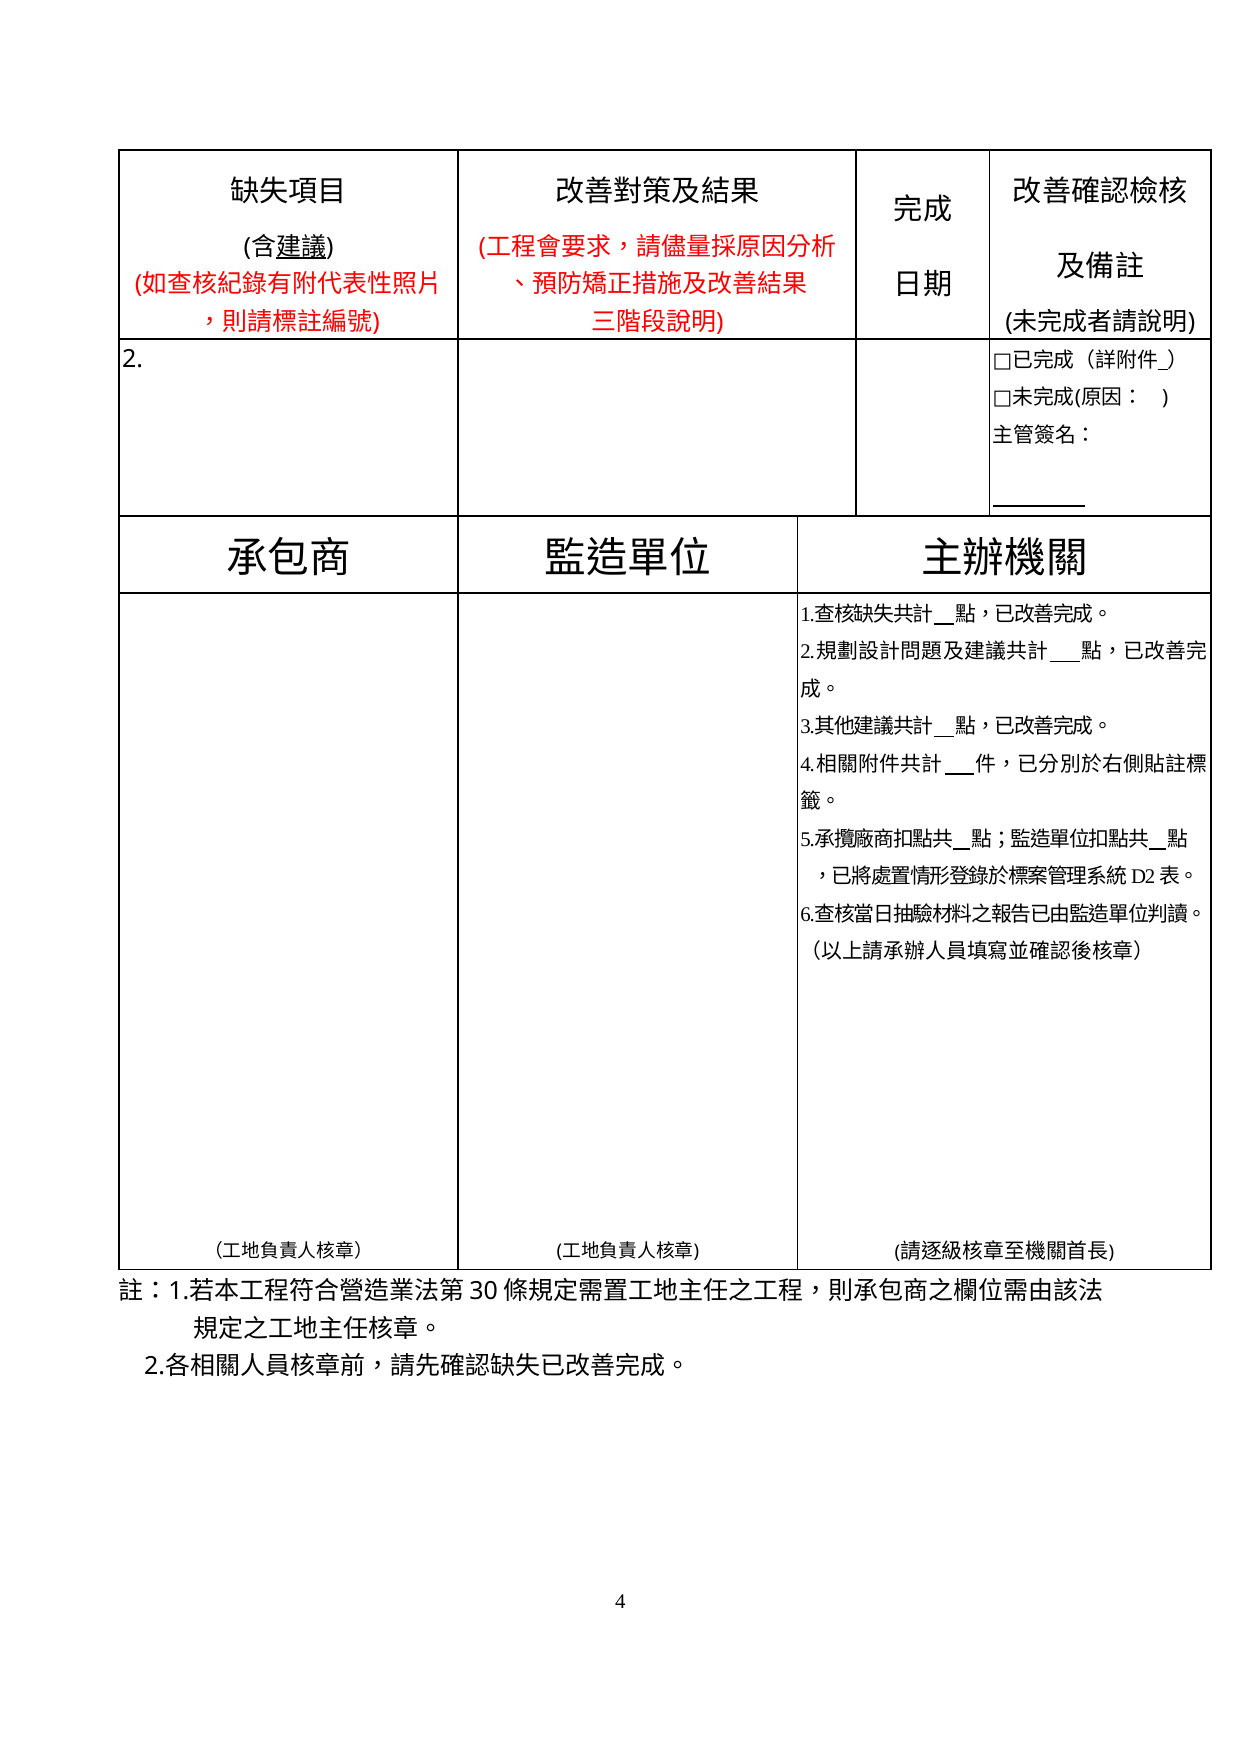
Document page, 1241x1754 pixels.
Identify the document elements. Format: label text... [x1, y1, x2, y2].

text 註：1.若本工程符合營造業法第30條規定需置工地主任之工程，則承包商之欄位需由該法規定之工地主任核章。 [118, 1270, 1122, 1345]
table_header 改善對策及結果 (工程會要求，請儘量採原因分析 、預防矯正措施及改善結果 三階段說明) [459, 151, 855, 338]
table_cell [120, 340, 457, 515]
text 2.各相關人員核章前，請先確認缺失已改善完成。 [118, 1345, 1122, 1381]
table_cell (工地負責人核章) [459, 594, 797, 1268]
table_header 改善確認檢核 及備註 (未完成者請說明) [990, 151, 1210, 338]
table_cell [459, 340, 855, 515]
table_cell 主辦機關 [798, 517, 1210, 592]
table_cell 1.查核缺失共計 點，已改善完成。 2.規劃設計問題及建議共計 點，已改善完成。 3.其他建議共計 點，已改善完成。 4.相關附件共計 件，已分別於右側貼註標籤。 5.承攬廠商扣點共 點；監造單位扣點共 點 ，已將處置情形登錄於標案管理系統D2表。 6.查核當日抽驗材料之報告已由監造單位判讀。 （以上請承辦人員填寫並確認後核章） (請逐級核章至機關首長) [798, 594, 1210, 1268]
table_cell 承包商 [120, 517, 457, 592]
table_cell [857, 340, 989, 515]
table_cell （工地負責人核章） [120, 594, 457, 1268]
table_header 缺失項目 (含建議) (如查核紀錄有附代表性照片 ，則請標註編號) [120, 151, 457, 338]
table_cell 監造單位 [459, 517, 797, 592]
table_header 完成 日期 [857, 151, 989, 338]
table_cell □已完成（詳附件 ） □未完成(原因： ) 主管簽名： [990, 340, 1210, 515]
